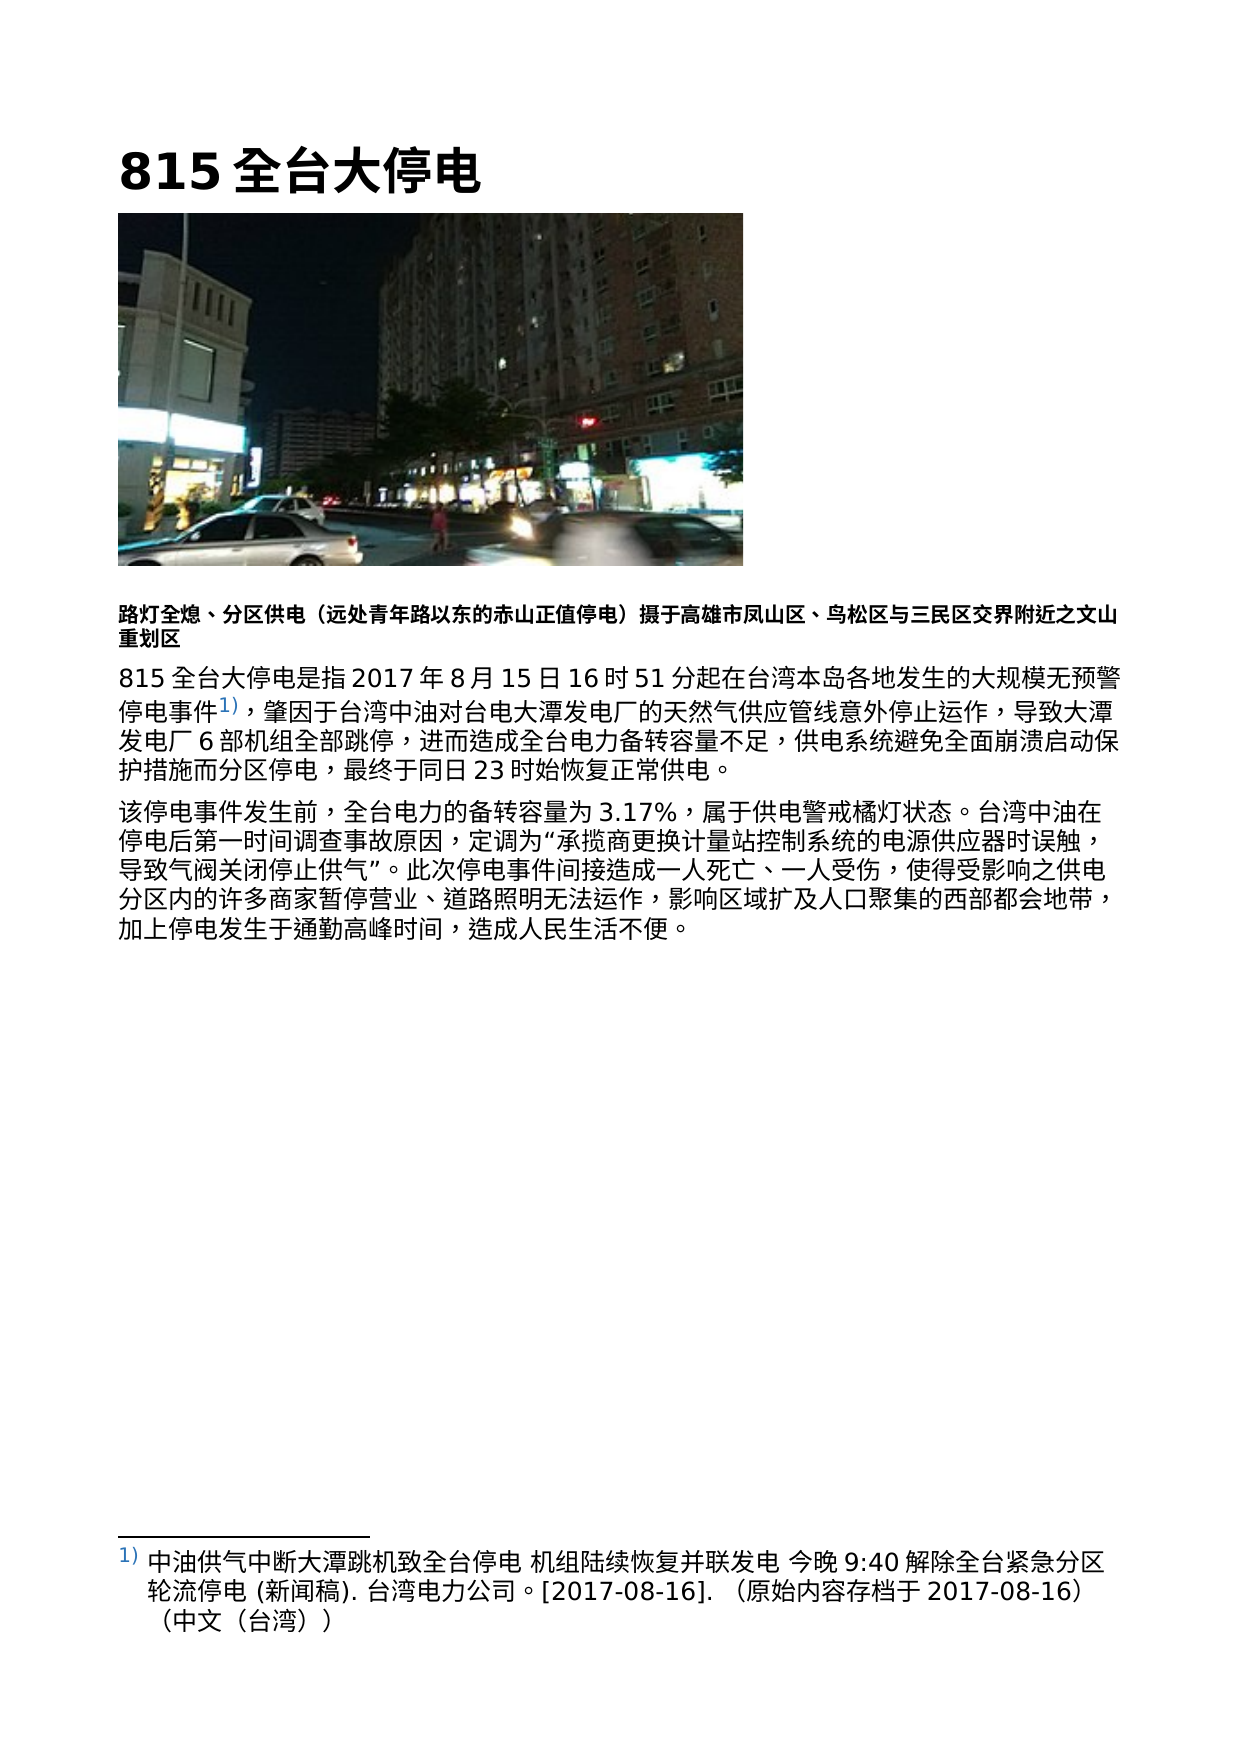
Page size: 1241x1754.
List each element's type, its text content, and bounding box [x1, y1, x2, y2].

subtitle 815全台大停电 [118, 143, 1122, 201]
text 中油供气中断大潭跳机致全台停电 机组陆续恢复并联发电 今晚9:40解除全台紧急分区轮流停电 (新闻稿). 台湾电力公司。[2017-08-16]. （原始内容存档于2017-08-16） （中文（台湾）‎） [118, 1543, 1122, 1636]
text 815全台大停电是指2017年8月15日16时51分起在台湾本岛各地发生的大规模无预警停电事件，肇因于台湾中油对台电大潭发电厂的天然气供应管线意外停止运作，导致大潭发电厂6部机组全部跳停，进而造成全台电力备转容量不足，供电系统避免全面崩溃启动保护措施而分区停电，最终于同日23时始恢复正常供电。 [118, 664, 1122, 786]
picture [118, 213, 744, 566]
text 该停电事件发生前，全台电力的备转容量为3.17%，属于供电警戒橘灯状态。台湾中油在停电后第一时间调查事故原因，定调为“承揽商更换计量站控制系统的电源供应器时误触，导致气阀关闭停止供气”。此次停电事件间接造成一人死亡、一人受伤，使得受影响之供电分区内的许多商家暂停营业、道路照明无法运作，影响区域扩及人口聚集的西部都会地带，加上停电发生于通勤高峰时间，造成人民生活不便。 [118, 798, 1122, 944]
subtitle 路灯全熄、分区供电（远处青年路以东的赤山正值停电）摄于高雄市凤山区、鸟松区与三民区交界附近之文山重划区 [118, 603, 1122, 652]
